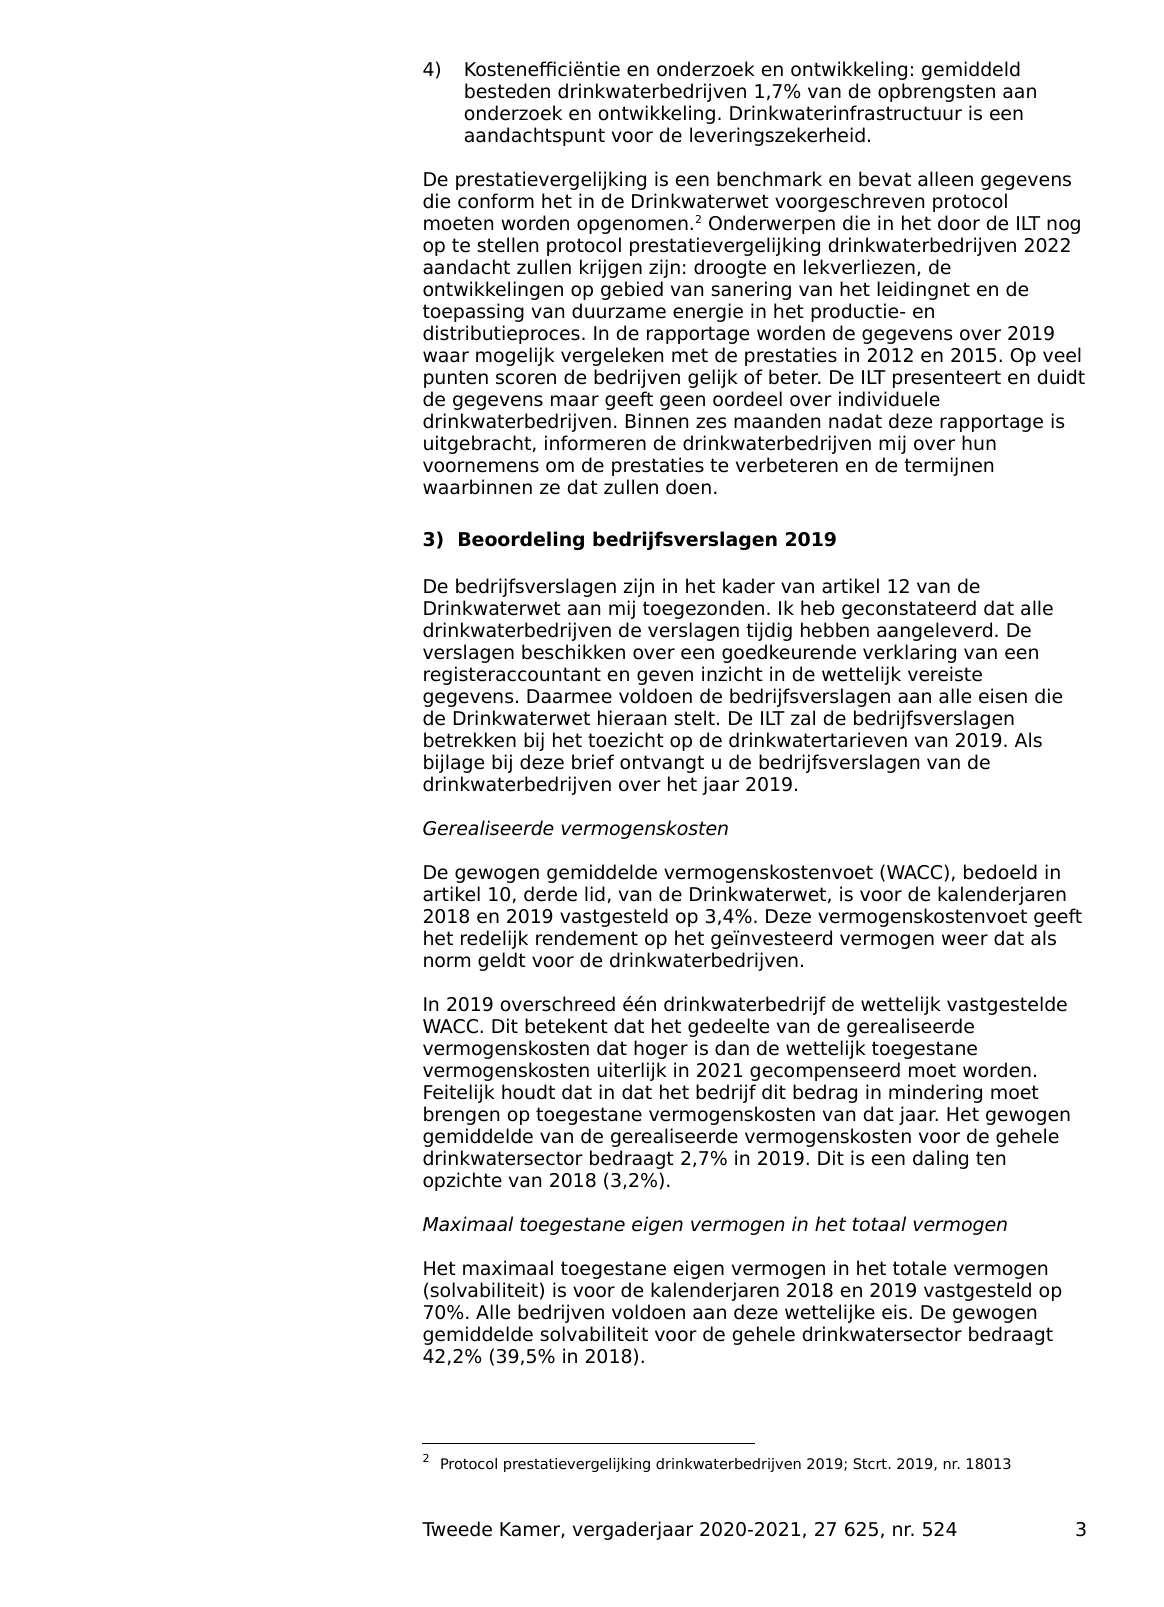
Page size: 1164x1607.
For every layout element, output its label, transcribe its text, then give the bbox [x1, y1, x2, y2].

text De prestatievergelijking is een benchmark en bevat alleen gegevens die conform het in de Drinkwaterwet voorgeschreven protocol moeten worden opgenomen. Onderwerpen die in het door de ILT nog op te stellen protocol prestatievergelijking drinkwaterbedrijven 2022 aandacht zullen krijgen zijn: droogte en lekverliezen, de ontwikkelingen op gebied van sanering van het leidingnet en de toepassing van duurzame energie in het productie- en distributieproces. In de rapportage worden de gegevens over 2019 waar mogelijk vergeleken met de prestaties in 2012 en 2015. Op veel punten scoren de bedrijven gelijk of beter. De ILT presenteert en duidt de gegevens maar geeft geen oordeel over individuele drinkwaterbedrijven. Binnen zes maanden nadat deze rapportage is uitgebracht, informeren de drinkwaterbedrijven mij over hun voornemens om de prestaties te verbeteren en de termijnen waarbinnen ze dat zullen doen. [422, 169, 1087, 499]
text In 2019 overschreed één drinkwaterbedrijf de wettelijk vastgestelde WACC. Dit betekent dat het gedeelte van de gerealiseerde vermogenskosten dat hoger is dan de wettelijk toegestane vermogenskosten uiterlijk in 2021 gecompenseerd moet worden. Feitelijk houdt dat in dat het bedrijf dit bedrag in mindering moet brengen op toegestane vermogenskosten van dat jaar. Het gewogen gemiddelde van de gerealiseerde vermogenskosten voor de gehele drinkwatersector bedraagt 2,7% in 2019. Dit is een daling ten opzichte van 2018 (3,2%). [422, 994, 1087, 1192]
text De gewogen gemiddelde vermogenskostenvoet (WACC), bedoeld in artikel 10, derde lid, van de Drinkwaterwet, is voor de kalenderjaren 2018 en 2019 vastgesteld op 3,4%. Deze vermogenskostenvoet geeft het redelijk rendement op het geïnvesteerd vermogen weer dat als norm geldt voor de drinkwaterbedrijven. [422, 862, 1087, 972]
text Het maximaal toegestane eigen vermogen in het totale vermogen (solvabiliteit) is voor de kalenderjaren 2018 en 2019 vastgesteld op 70%. Alle bedrijven voldoen aan deze wettelijke eis. De gewogen gemiddelde solvabiliteit voor de gehele drinkwatersector bedraagt 42,2% (39,5% in 2018). [422, 1258, 1087, 1368]
subtitle 3) Beoordeling bedrijfsverslagen 2019 [422, 529, 1087, 551]
text De bedrijfsverslagen zijn in het kader van artikel 12 van de Drinkwaterwet aan mij toegezonden. Ik heb geconstateerd dat alle drinkwaterbedrijven de verslagen tijdig hebben aangeleverd. De verslagen beschikken over een goedkeurende verklaring van een registeraccountant en geven inzicht in de wettelijk vereiste gegevens. Daarmee voldoen de bedrijfsverslagen aan alle eisen die de Drinkwaterwet hieraan stelt. De ILT zal de bedrijfsverslagen betrekken bij het toezicht op de drinkwatertarieven van 2019. Als bijlage bij deze brief ontvangt u de bedrijfsverslagen van de drinkwaterbedrijven over het jaar 2019. [422, 576, 1087, 796]
text Protocol prestatievergelijking drinkwaterbedrijven 2019; Stcrt. 2019, nr. 18013 [422, 1452, 1087, 1474]
subtitle Gerealiseerde vermogenskosten [422, 818, 1087, 840]
subtitle Maximaal toegestane eigen vermogen in het totaal vermogen [422, 1214, 1087, 1236]
text 4) Kostenefficiëntie en onderzoek en ontwikkeling: gemiddeld besteden drinkwaterbedrijven 1,7% van de opbrengsten aan onderzoek en ontwikkeling. Drinkwaterinfrastructuur is een aandachtspunt voor de leveringszekerheid. [422, 59, 1087, 147]
